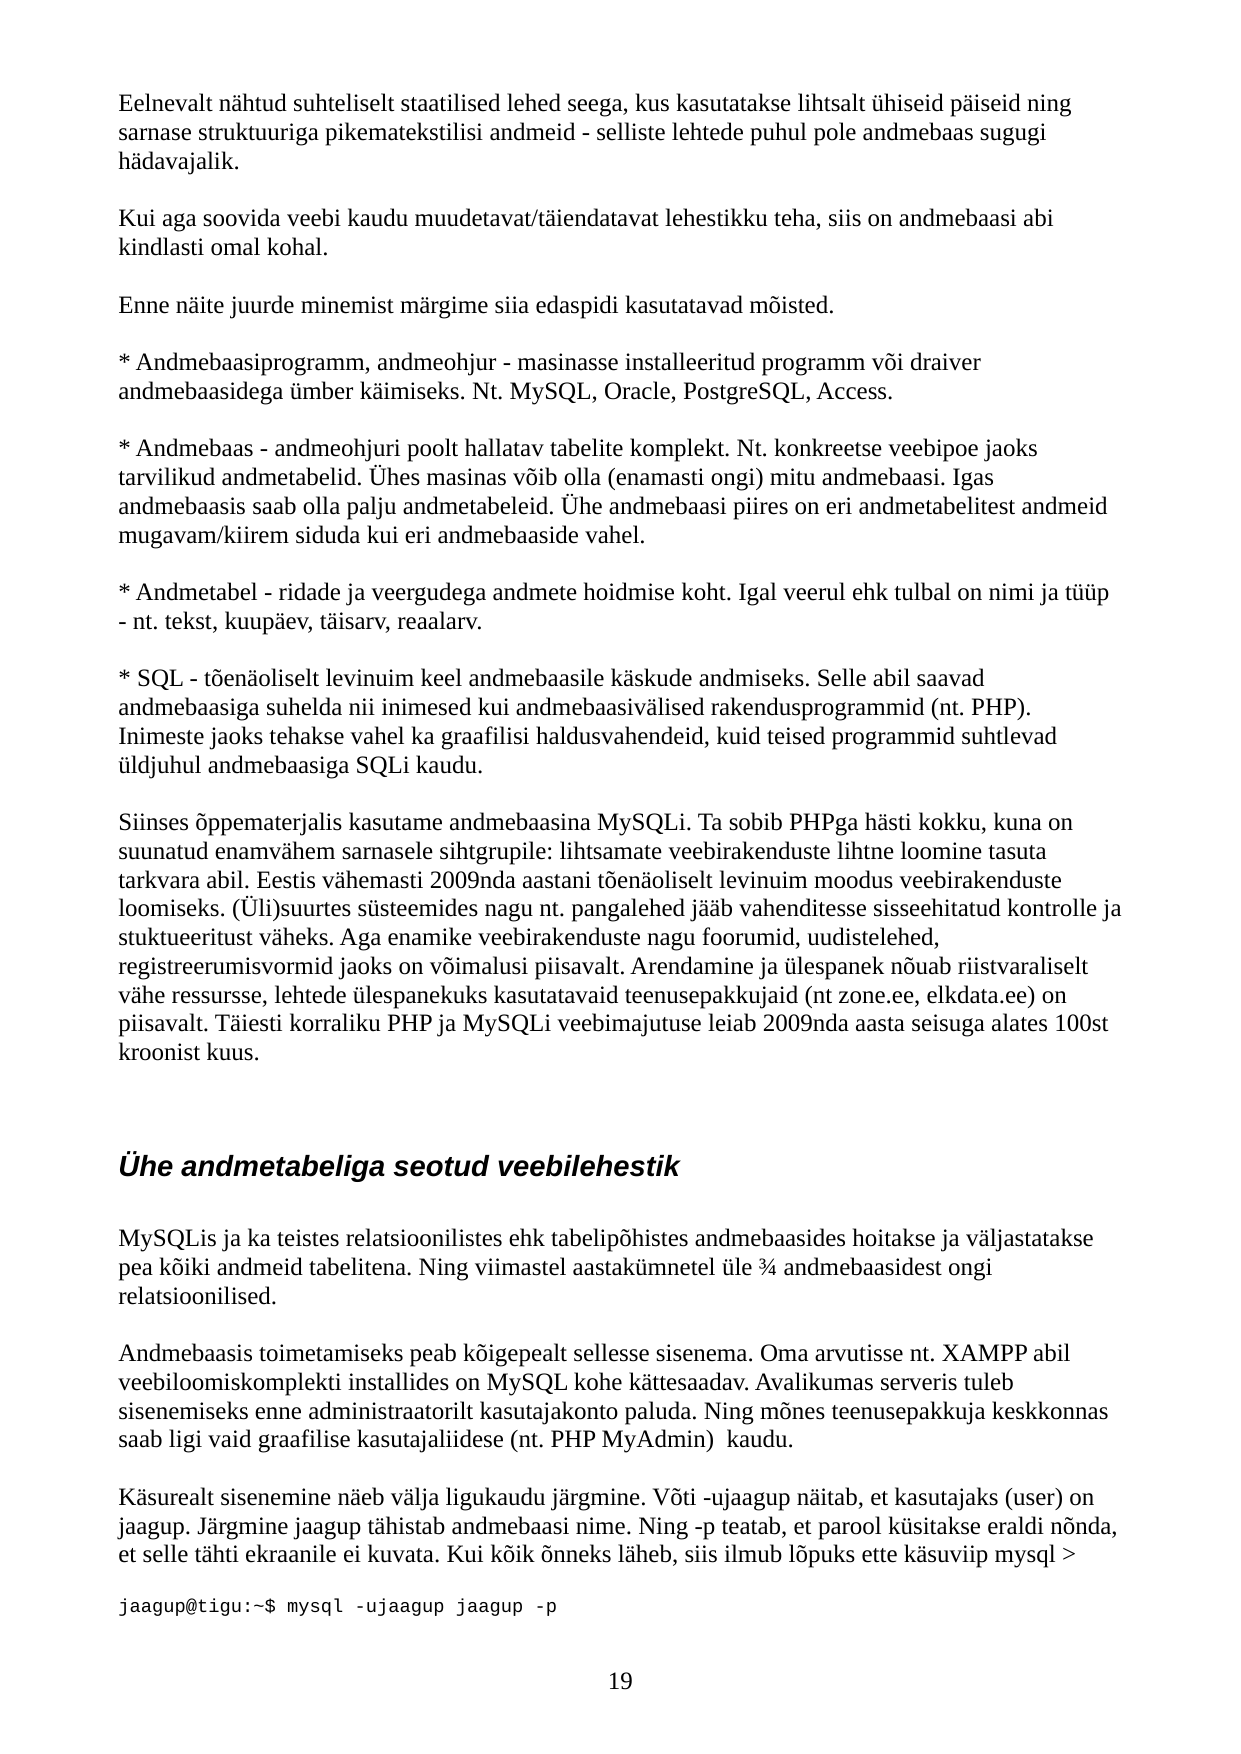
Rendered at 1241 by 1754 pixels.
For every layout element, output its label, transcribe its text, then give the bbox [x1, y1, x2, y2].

text * SQL - tõenäoliselt levinuim keel andmebaasile käskude andmiseks. Selle abil saavad andmebaasiga suhelda nii inimesed kui andmebaasivälised rakendusprogrammid (nt. PHP). Inimeste jaoks tehakse vahel ka graafilisi haldusvahendeid, kuid teised programmid suhtlevad üldjuhul andmebaasiga SQLi kaudu. [118, 663, 1122, 778]
text * Andmebaasiprogramm, andmeohjur - masinasse installeeritud programm või draiver andmebaasidega ümber käimiseks. Nt. MySQL, Oracle, PostgreSQL, Access. [118, 347, 1122, 405]
text Siinses õppematerjalis kasutame andmebaasina MySQLi. Ta sobib PHPga hästi kokku, kuna on suunatud enamvähem sarnasele sihtgrupile: lihtsamate veebirakenduste lihtne loomine tasuta tarkvara abil. Eestis vähemasti 2009nda aastani tõenäoliselt levinuim moodus veebirakenduste loomiseks. (Üli)suurtes süsteemides nagu nt. pangalehed jääb vahenditesse sisseehitatud kontrolle ja stuktueeritust väheks. Aga enamike veebirakenduste nagu foorumid, uudistelehed, registreerumisvormid jaoks on võimalusi piisavalt. Arendamine ja ülespanek nõuab riistvaraliselt vähe ressursse, lehtede ülespanekuks kasutatavaid teenusepakkujaid (nt zone.ee, elkdata.ee) on piisavalt. Täiesti korraliku PHP ja MySQLi veebimajutuse leiab 2009nda aasta seisuga alates 100st kroonist kuus. [118, 807, 1122, 1066]
subtitle Ühe andmetabeliga seotud veebilehestik [118, 1148, 1122, 1182]
text Enne näite juurde minemist märgime siia edaspidi kasutatavad mõisted. [118, 290, 1122, 318]
text Käsurealt sisenemine näeb välja ligukaudu järgmine. Võti -ujaagup näitab, et kasutajaks (user) on jaagup. Järgmine jaagup tähistab andmebaasi nime. Ning -p teatab, et parool küsitakse eraldi nõnda, et selle tähti ekraanile ei kuvata. Kui kõik õnneks läheb, siis ilmub lõpuks ette käsuviip mysql > [118, 1482, 1122, 1568]
text jaagup@tigu:~$ mysql -ujaagup jaagup -p [118, 1597, 1122, 1618]
text * Andmebaas - andmeohjuri poolt hallatav tabelite komplekt. Nt. konkreetse veebipoe jaoks tarvilikud andmetabelid. Ühes masinas võib olla (enamasti ongi) mitu andmebaasi. Igas andmebaasis saab olla palju andmetabeleid. Ühe andmebaasi piires on eri andmetabelitest andmeid mugavam/kiirem siduda kui eri andmebaaside vahel. [118, 433, 1122, 548]
text Kui aga soovida veebi kaudu muudetavat/täiendatavat lehestikku teha, siis on andmebaasi abi kindlasti omal kohal. [118, 203, 1122, 261]
text * Andmetabel - ridade ja veergudega andmete hoidmise koht. Igal veerul ehk tulbal on nimi ja tüüp - nt. tekst, kuupäev, täisarv, reaalarv. [118, 577, 1122, 635]
text Andmebaasis toimetamiseks peab kõigepealt sellesse sisenema. Oma arvutisse nt. XAMPP abil veebiloomiskomplekti installides on MySQL kohe kättesaadav. Avalikumas serveris tuleb sisenemiseks enne administraatorilt kasutajakonto paluda. Ning mõnes teenusepakkuja keskkonnas saab ligi vaid graafilise kasutajaliidese (nt. PHP MyAdmin) kaudu. [118, 1338, 1122, 1453]
text Eelnevalt nähtud suhteliselt staatilised lehed seega, kus kasutatakse lihtsalt ühiseid päiseid ning sarnase struktuuriga pikematekstilisi andmeid - selliste lehtede puhul pole andmebaas sugugi hädavajalik. [118, 88, 1122, 175]
text MySQLis ja ka teistes relatsioonilistes ehk tabelipõhistes andmebaasides hoitakse ja väljastatakse pea kõiki andmeid tabelitena. Ning viimastel aastakümnetel üle ¾ andmebaasidest ongi relatsioonilised. [118, 1223, 1122, 1309]
